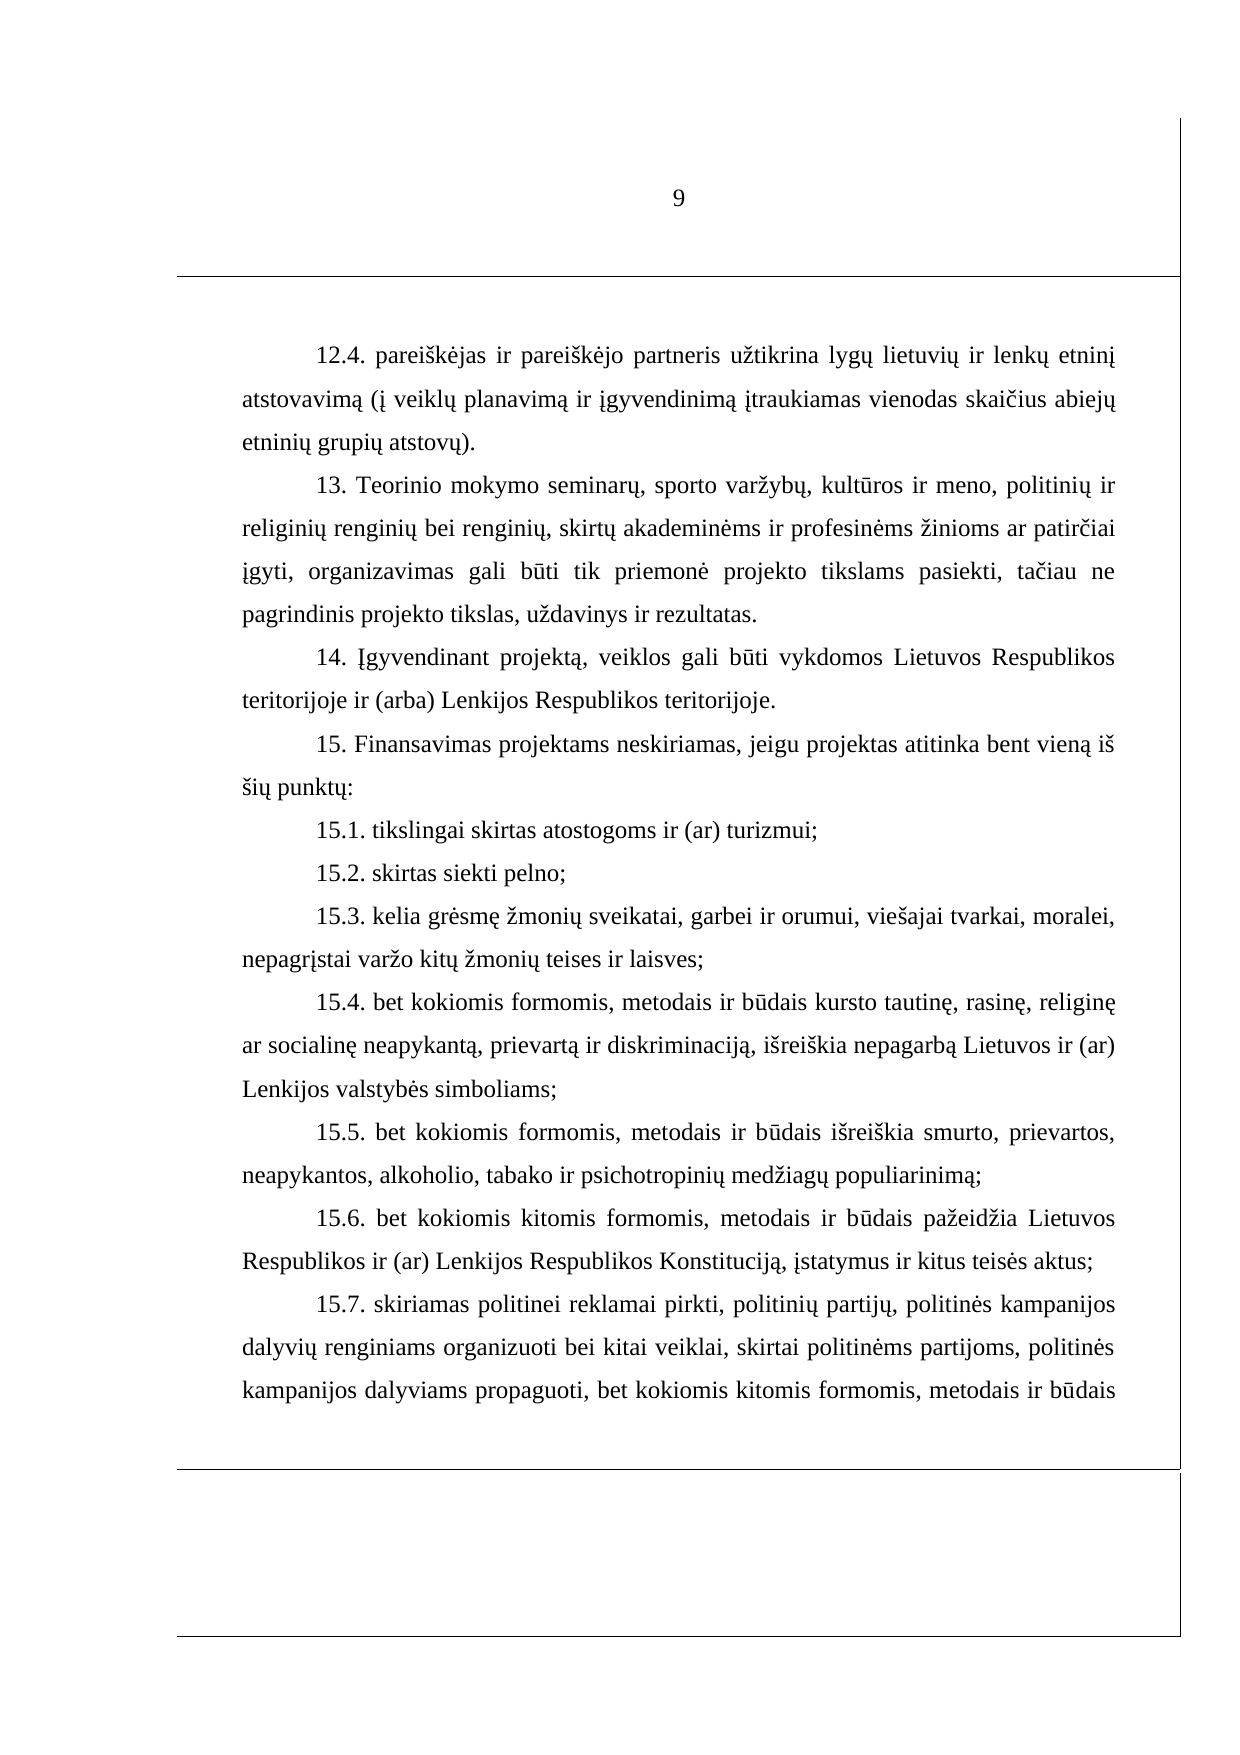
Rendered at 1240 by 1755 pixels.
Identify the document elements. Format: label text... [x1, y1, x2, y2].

text 15.7. skiriamas politinei reklamai pirkti, politinių partijų, politinės kampanijos dalyvių renginiams organizuoti bei kitai veiklai, skirtai politinėms partijoms, politinės kampanijos dalyviams propaguoti, bet kokiomis kitomis formomis, metodais ir būdais pažeidžia Lietuvos Respublikos ir (ar) Lenkijos Respublikos Konstituciją, įstatymus ir kitus teisės aktus. [177, 1225, 1180, 1469]
text 15.3. kelia grėsmę žmonių sveikatai, garbei ir orumui, viešajai tvarkai, moralei, nepagrįstai varžo kitų žmonių teises ir laisves; [177, 837, 1180, 923]
text 15.4. bet kokiomis formomis, metodais ir būdais kursto tautinę, rasinę, religinę ar socialinę neapykantą, prievartą ir diskriminaciją, išreiškia nepagarbą Lietuvos ir (ar) Lenkijos valstybės simboliams; [177, 923, 1180, 1052]
text 15.2. skirtas siekti pelno; [177, 793, 1180, 837]
text 13. Teorinio mokymo seminarų, sporto varžybų, kultūros ir meno, politinių ir religinių renginių bei renginių, skirtų akademinėms ir profesinėms žinioms ar patirčiai įgyti, organizavimas gali būti tik priemonė projekto tikslams pasiekti, tačiau ne pagrindinis projekto tikslas, uždavinys ir rezultatas. [177, 405, 1180, 578]
text 14. Įgyvendinant projektą, veiklos gali būti vykdomos Lietuvos Respublikos teritorijoje ir (arba) Lenkijos Respublikos teritorijoje. [177, 578, 1180, 664]
text 12.4. pareiškėjas ir pareiškėjo partneris užtikrina lygų lietuvių ir lenkų etninį atstovavimą (į veiklų planavimą ir įgyvendinimą įtraukiamas vienodas skaičius abiejų etninių grupių atstovų). [177, 276, 1180, 405]
text 15.5. bet kokiomis formomis, metodais ir būdais išreiškia smurto, prievartos, neapykantos, alkoholio, tabako ir psichotropinių medžiagų populiarinimą; [177, 1052, 1180, 1138]
text 15.6. bet kokiomis kitomis formomis, metodais ir būdais pažeidžia Lietuvos Respublikos ir (ar) Lenkijos Respublikos Konstituciją, įstatymus ir kitus teisės aktus; [177, 1138, 1180, 1225]
text 15.1. tikslingai skirtas atostogoms ir (ar) turizmui; [177, 750, 1180, 793]
text 15. Finansavimas projektams neskiriamas, jeigu projektas atitinka bent vieną iš šių punktų: [177, 664, 1180, 750]
